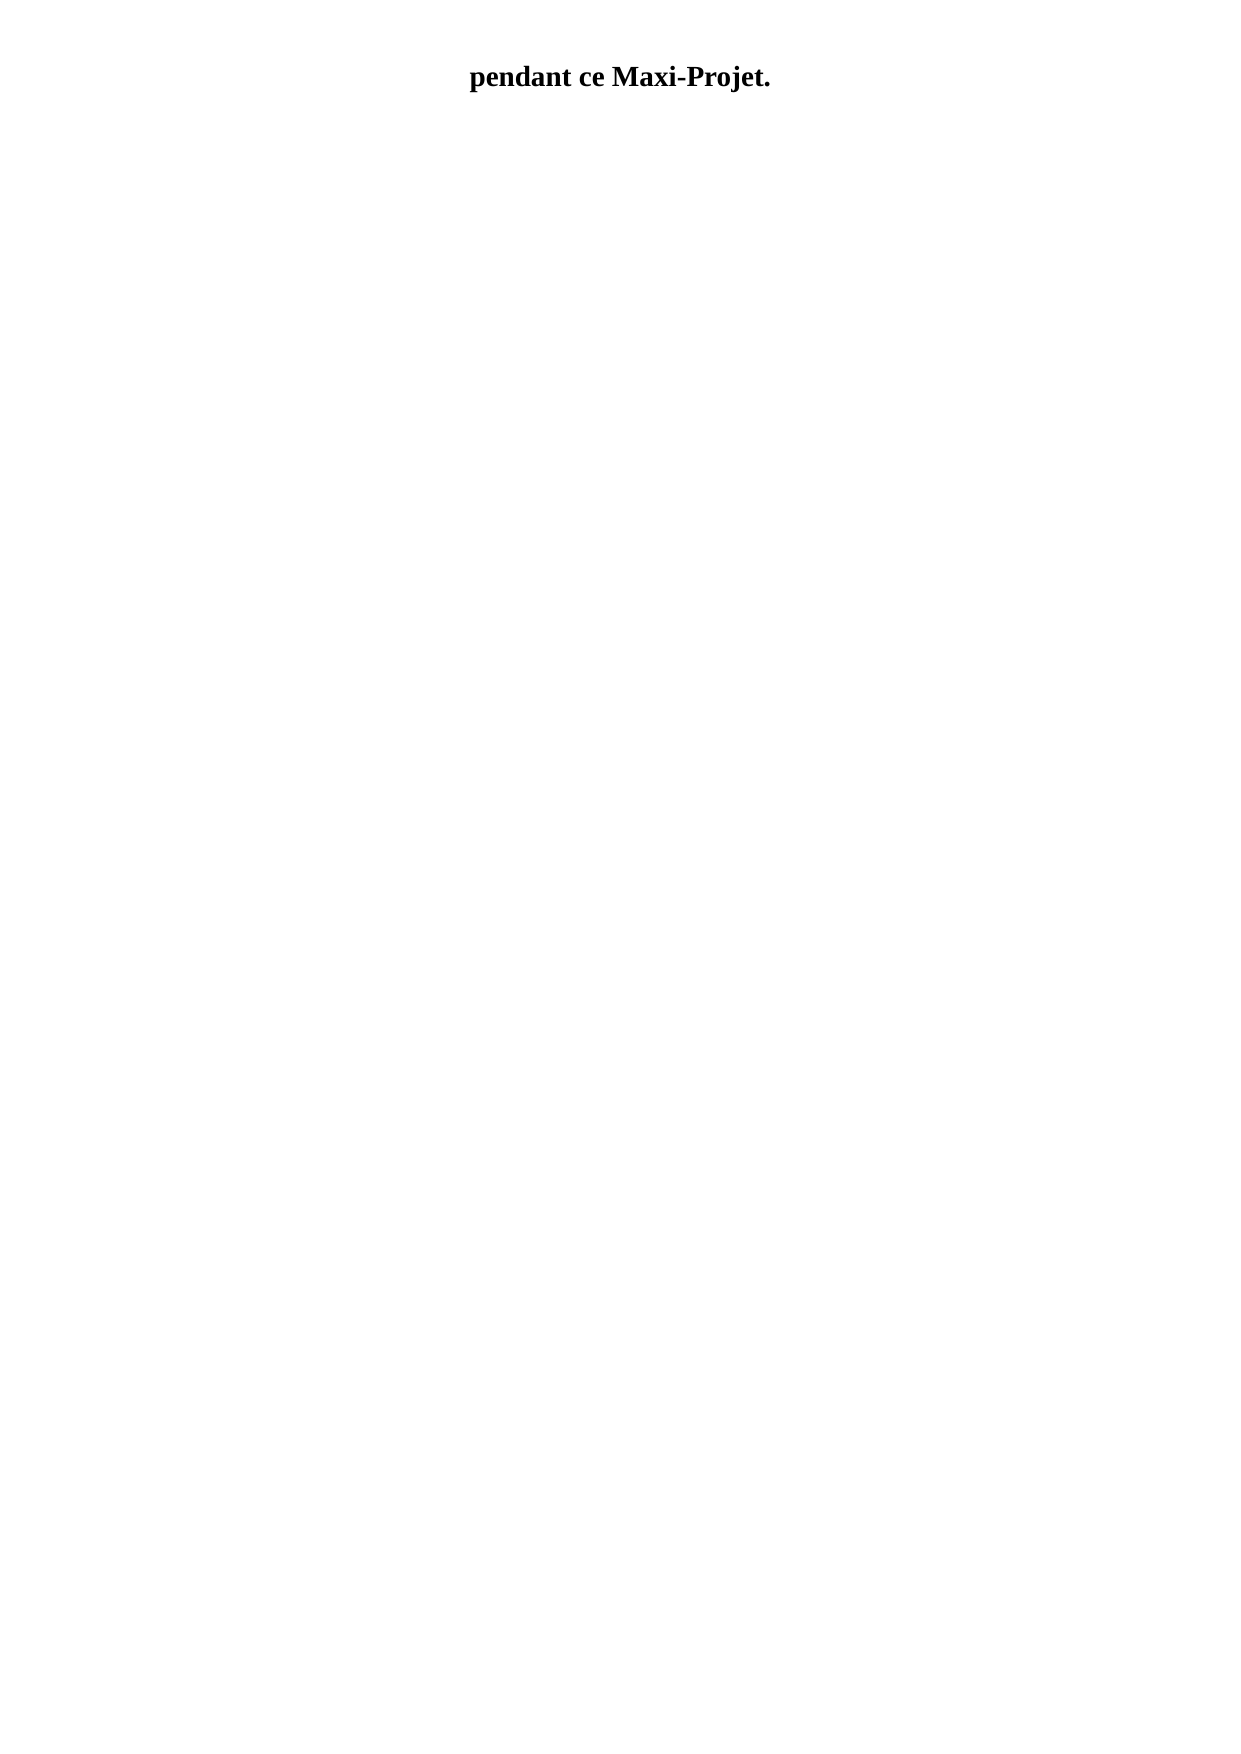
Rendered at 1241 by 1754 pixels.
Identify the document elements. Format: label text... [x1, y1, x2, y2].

text pendant ce Maxi-Projet. [59, 59, 1181, 93]
